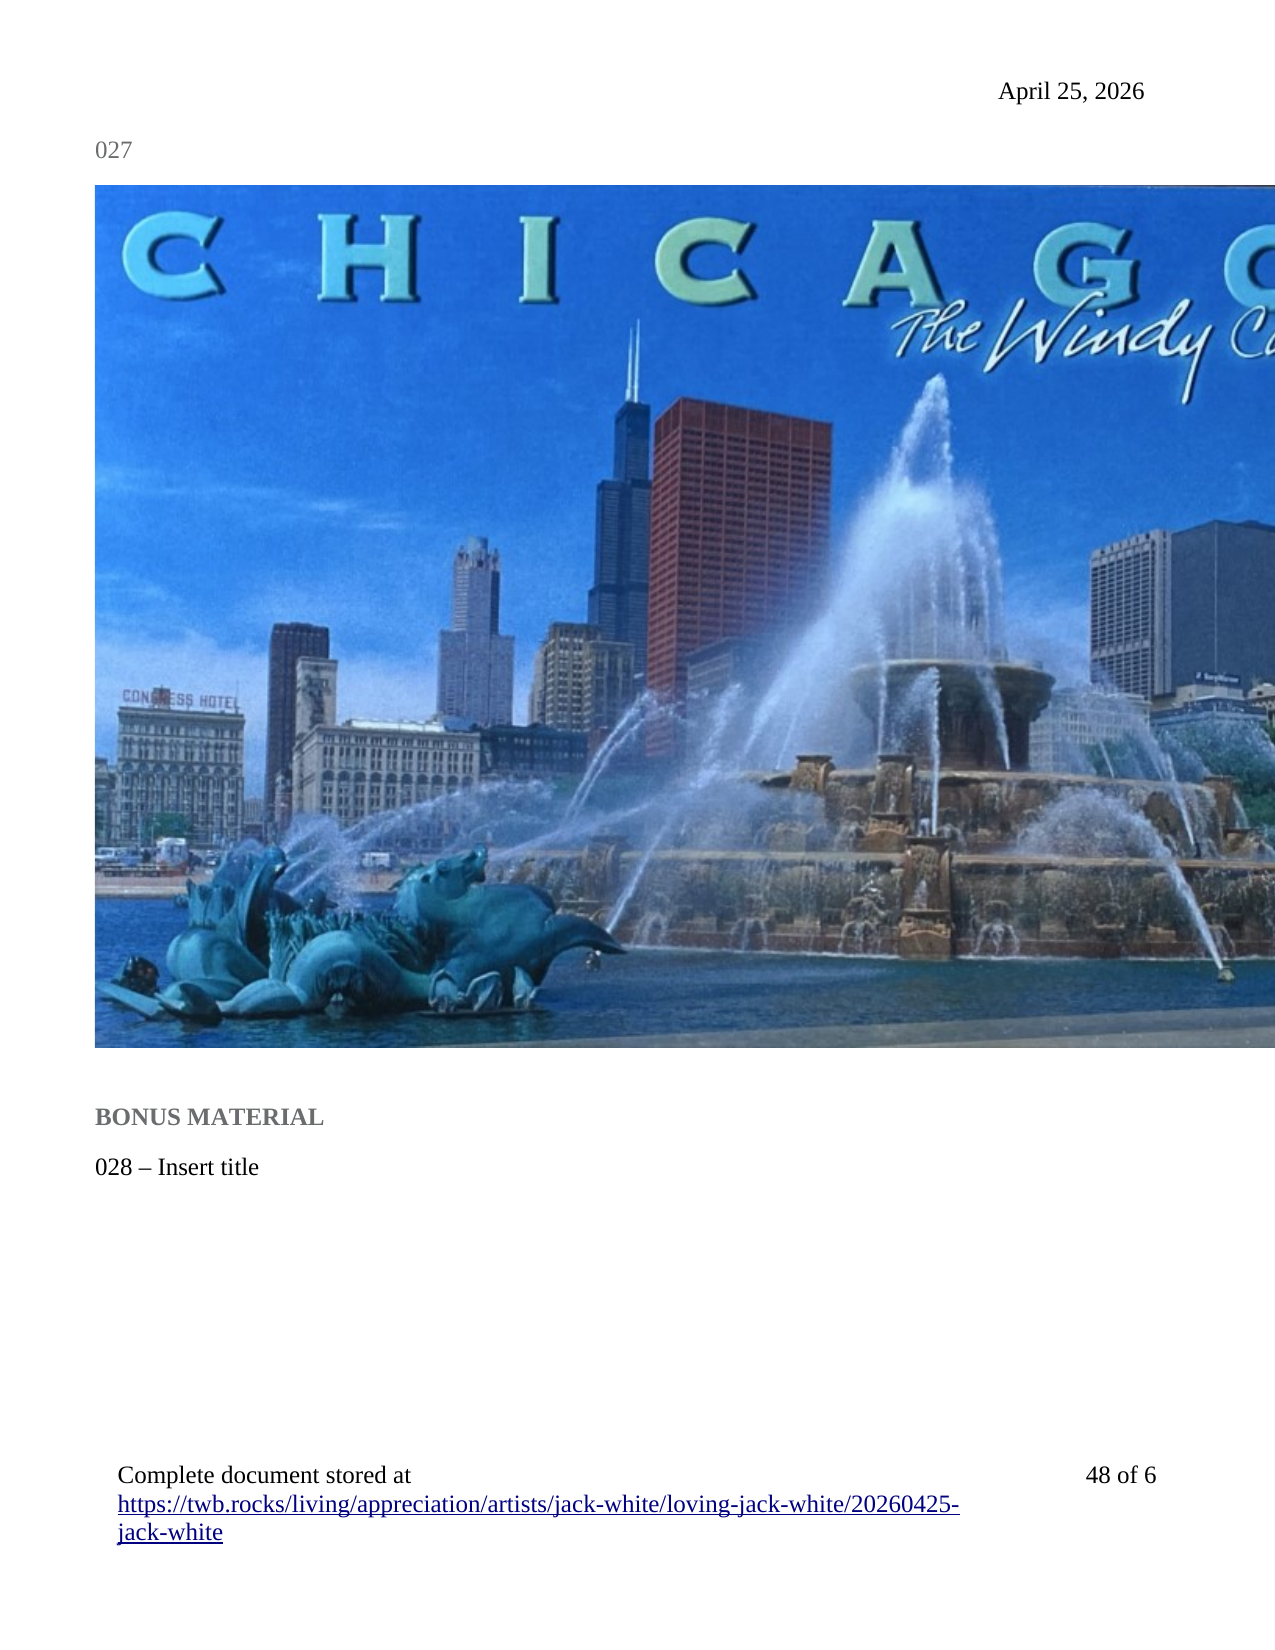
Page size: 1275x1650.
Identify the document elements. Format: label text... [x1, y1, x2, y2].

picture [94, 185, 1275, 1048]
text 028 – Insert title [95, 1152, 1180, 1181]
text 027 [95, 135, 1180, 164]
text BONUS MATERIAL [95, 1102, 1180, 1131]
